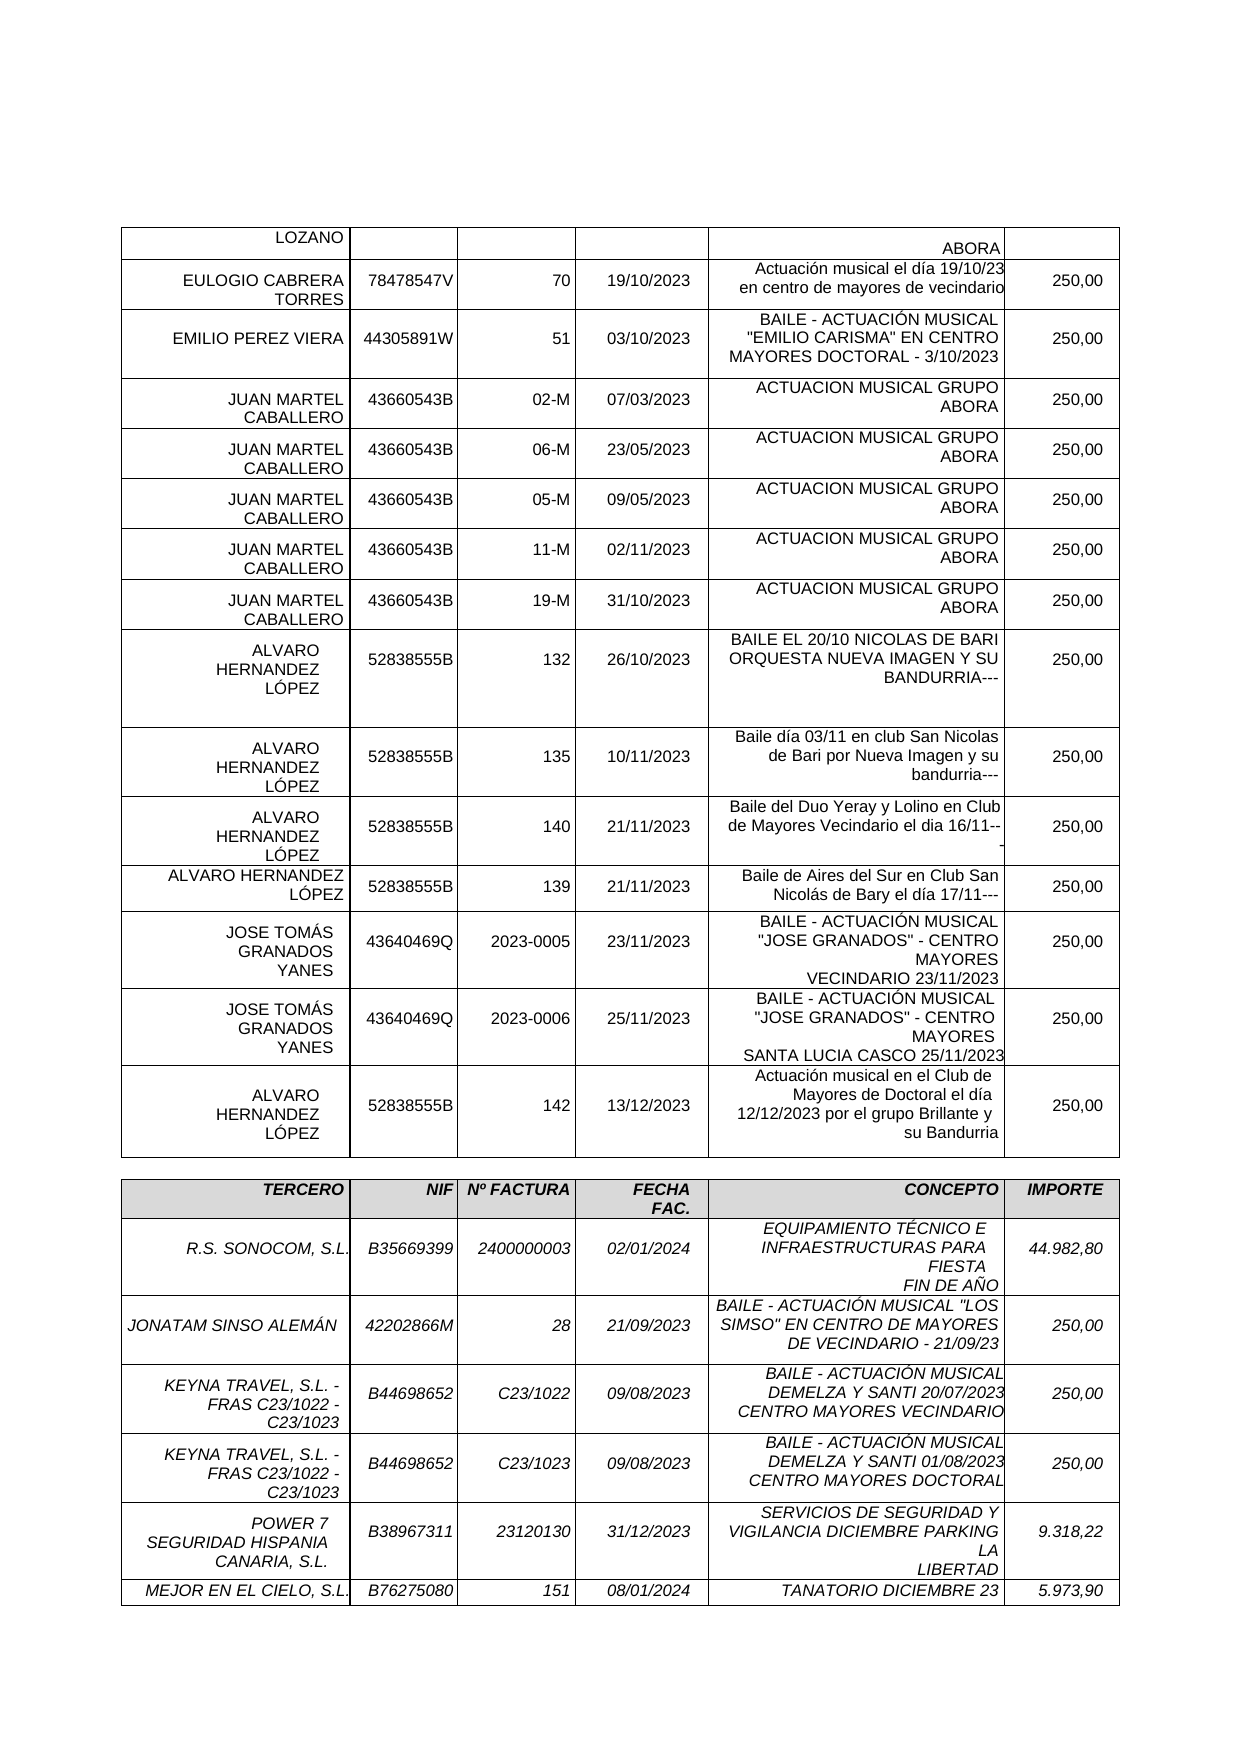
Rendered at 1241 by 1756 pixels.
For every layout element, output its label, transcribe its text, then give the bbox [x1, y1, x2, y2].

table_cell BAILE - ACTUACIÓN MUSICAL "EMILIO CARISMA" EN CENTRO MAYORES DOCTORAL - 3/10/2023 [709, 310, 1004, 377]
table_cell TANATORIO DICIEMBRE 23 [709, 1580, 1004, 1605]
table_cell 250,00 [1005, 479, 1119, 528]
table_cell 06-M [458, 429, 575, 478]
table_cell B44698652 [351, 1434, 457, 1502]
table_cell 250,00 [1005, 379, 1119, 428]
table_cell 10/11/2023 [576, 728, 708, 796]
table_cell BAILE - ACTUACIÓN MUSICAL DEMELZA Y SANTI 01/08/2023 CENTRO MAYORES DOCTORAL [709, 1434, 1004, 1502]
table_cell JOSE TOMÁS GRANADOS YANES [122, 912, 349, 988]
table_cell 03/10/2023 [576, 310, 708, 377]
table_cell 21/11/2023 [576, 797, 708, 865]
table_cell 52838555B [351, 630, 457, 727]
table_cell 250,00 [1005, 866, 1119, 911]
table_cell Actuación musical el día 19/10/23 en centro de mayores de vecindario [709, 260, 1004, 309]
table_cell 9.318,22 [1005, 1503, 1119, 1579]
table_cell JUAN MARTEL CABALLERO [122, 529, 349, 579]
table_header IMPORTE [1005, 1180, 1119, 1218]
table_cell 08/01/2024 [576, 1580, 708, 1605]
table_cell KEYNA TRAVEL, S.L. - FRAS C23/1022 - C23/1023 [122, 1365, 349, 1433]
table_cell 43660543B [351, 379, 457, 428]
table_cell ACTUACION MUSICAL GRUPO ABORA [709, 479, 1004, 528]
table_cell 19/10/2023 [576, 260, 708, 309]
table_cell 09/08/2023 [576, 1365, 708, 1433]
table_cell EMILIO PEREZ VIERA [122, 310, 349, 377]
table_cell 13/12/2023 [576, 1066, 708, 1157]
table_cell 28 [458, 1296, 575, 1364]
table_cell 02/11/2023 [576, 529, 708, 579]
table_cell 78478547V [351, 260, 457, 309]
table_cell 142 [458, 1066, 575, 1157]
table_cell 44.982,80 [1005, 1219, 1119, 1295]
table_header Nº FACTURA [458, 1180, 575, 1218]
table_cell 250,00 [1005, 1434, 1119, 1502]
table_cell 250,00 [1005, 1296, 1119, 1364]
table_cell 09/08/2023 [576, 1434, 708, 1502]
table_cell 07/03/2023 [576, 379, 708, 428]
table_cell 250,00 [1005, 1365, 1119, 1433]
table_cell 250,00 [1005, 580, 1119, 629]
table_cell 250,00 [1005, 429, 1119, 478]
table_cell KEYNA TRAVEL, S.L. - FRAS C23/1022 - C23/1023 [122, 1434, 349, 1502]
table_header TERCERO [122, 1180, 349, 1218]
table_cell 31/10/2023 [576, 580, 708, 629]
table_header NIF [351, 1180, 457, 1218]
table_cell Actuación musical en el Club de Mayores de Doctoral el día 12/12/2023 por el grupo Brillante y su Bandurria [709, 1066, 1004, 1157]
table_cell 250,00 [1005, 728, 1119, 796]
table_cell 23/05/2023 [576, 429, 708, 478]
table_cell 51 [458, 310, 575, 377]
table_cell MEJOR EN EL CIELO, S.L. [122, 1580, 349, 1605]
table_cell SERVICIOS DE SEGURIDAD Y VIGILANCIA DICIEMBRE PARKING LA LIBERTAD [709, 1503, 1004, 1579]
table_header FECHA FAC. [576, 1180, 708, 1218]
table_cell BAILE - ACTUACIÓN MUSICAL "LOS SIMSO" EN CENTRO DE MAYORES DE VECINDARIO - 21/09/23 [709, 1296, 1004, 1364]
table_cell 250,00 [1005, 310, 1119, 377]
table_cell 02/01/2024 [576, 1219, 708, 1295]
table_cell 52838555B [351, 728, 457, 796]
table_cell 25/11/2023 [576, 989, 708, 1065]
table_cell JUAN MARTEL CABALLERO [122, 429, 349, 478]
table_cell 23/11/2023 [576, 912, 708, 988]
table_cell 250,00 [1005, 529, 1119, 579]
table_cell 11-M [458, 529, 575, 579]
table_cell 52838555B [351, 1066, 457, 1157]
table_cell 151 [458, 1580, 575, 1605]
table_cell 09/05/2023 [576, 479, 708, 528]
table_cell 2023-0005 [458, 912, 575, 988]
table_cell 250,00 [1005, 630, 1119, 727]
table_cell [458, 228, 575, 258]
table_cell 2023-0006 [458, 989, 575, 1065]
table_cell 19-M [458, 580, 575, 629]
table_cell ACTUACION MUSICAL GRUPO ABORA [709, 429, 1004, 478]
table_cell JUAN MARTEL CABALLERO [122, 580, 349, 629]
table_cell POWER 7 SEGURIDAD HISPANIA CANARIA, S.L. [122, 1503, 349, 1579]
table_cell 02-M [458, 379, 575, 428]
table_cell 139 [458, 866, 575, 911]
table_cell 250,00 [1005, 1066, 1119, 1157]
table_cell 44305891W [351, 310, 457, 377]
table_cell BAILE - ACTUACIÓN MUSICAL "JOSE GRANADOS" - CENTRO MAYORES VECINDARIO 23/11/2023 [709, 912, 1004, 988]
table_cell BAILE EL 20/10 NICOLAS DE BARI ORQUESTA NUEVA IMAGEN Y SU BANDURRIA--- [709, 630, 1004, 727]
table_cell 05-M [458, 479, 575, 528]
table_cell 43640469Q [351, 989, 457, 1065]
table_cell B35669399 [351, 1219, 457, 1295]
table_cell ALVARO HERNANDEZ LÓPEZ [122, 797, 349, 865]
table_header CONCEPTO [709, 1180, 1004, 1218]
table_cell 2400000003 [458, 1219, 575, 1295]
table_cell 26/10/2023 [576, 630, 708, 727]
table_cell ALVARO HERNANDEZ LÓPEZ [122, 1066, 349, 1157]
table_cell 43660543B [351, 580, 457, 629]
table_cell 250,00 [1005, 260, 1119, 309]
table_cell Baile día 03/11 en club San Nicolas de Bari por Nueva Imagen y su bandurria--- [709, 728, 1004, 796]
table_cell ACTUACION MUSICAL GRUPO ABORA [709, 379, 1004, 428]
table_cell 23120130 [458, 1503, 575, 1579]
table_cell 21/09/2023 [576, 1296, 708, 1364]
table_cell ALVARO HERNANDEZ LÓPEZ [122, 866, 349, 911]
table_cell JUAN MARTEL CABALLERO [122, 479, 349, 528]
table_cell ALVARO HERNANDEZ LÓPEZ [122, 630, 349, 727]
table_cell C23/1022 [458, 1365, 575, 1433]
table_cell ACTUACION MUSICAL GRUPO ABORA [709, 580, 1004, 629]
table_cell 5.973,90 [1005, 1580, 1119, 1605]
table_cell B44698652 [351, 1365, 457, 1433]
table_cell 43660543B [351, 529, 457, 579]
table_cell 70 [458, 260, 575, 309]
table_cell B76275080 [351, 1580, 457, 1605]
table_cell 43640469Q [351, 912, 457, 988]
table_cell 42202866M [351, 1296, 457, 1364]
table_cell 250,00 [1005, 797, 1119, 865]
table_cell [576, 228, 708, 258]
table_cell 135 [458, 728, 575, 796]
table_cell Baile del Duo Yeray y Lolino en Club de Mayores Vecindario el dia 16/11-- - [709, 797, 1004, 865]
table_cell Baile de Aires del Sur en Club San Nicolás de Bary el día 17/11--- [709, 866, 1004, 911]
table_cell BAILE - ACTUACIÓN MUSICAL "JOSE GRANADOS" - CENTRO MAYORES SANTA LUCIA CASCO 25/11/2023 [709, 989, 1004, 1065]
table_cell 250,00 [1005, 989, 1119, 1065]
table_cell ACTUACION MUSICAL GRUPO ABORA [709, 529, 1004, 579]
table_cell EULOGIO CABRERA TORRES [122, 260, 349, 309]
table_cell 132 [458, 630, 575, 727]
table_cell C23/1023 [458, 1434, 575, 1502]
table_cell 31/12/2023 [576, 1503, 708, 1579]
table_cell JOSE TOMÁS GRANADOS YANES [122, 989, 349, 1065]
table_cell [1005, 228, 1119, 258]
table_cell JONATAM SINSO ALEMÁN [122, 1296, 349, 1364]
table_cell [351, 228, 457, 258]
table_cell 43660543B [351, 479, 457, 528]
table_cell LOZANO [122, 228, 349, 258]
table_cell ALVARO HERNANDEZ LÓPEZ [122, 728, 349, 796]
table_cell B38967311 [351, 1503, 457, 1579]
table_cell JUAN MARTEL CABALLERO [122, 379, 349, 428]
table_cell 43660543B [351, 429, 457, 478]
table_cell R.S. SONOCOM, S.L. [122, 1219, 349, 1295]
table_cell 140 [458, 797, 575, 865]
table_cell ABORA [709, 228, 1004, 258]
table_cell 52838555B [351, 866, 457, 911]
table_cell EQUIPAMIENTO TÉCNICO E INFRAESTRUCTURAS PARA FIESTA FIN DE AÑO [709, 1219, 1004, 1295]
table_cell 52838555B [351, 797, 457, 865]
table_cell 250,00 [1005, 912, 1119, 988]
table_cell 21/11/2023 [576, 866, 708, 911]
table_cell BAILE - ACTUACIÓN MUSICAL DEMELZA Y SANTI 20/07/2023 CENTRO MAYORES VECINDARIO [709, 1365, 1004, 1433]
